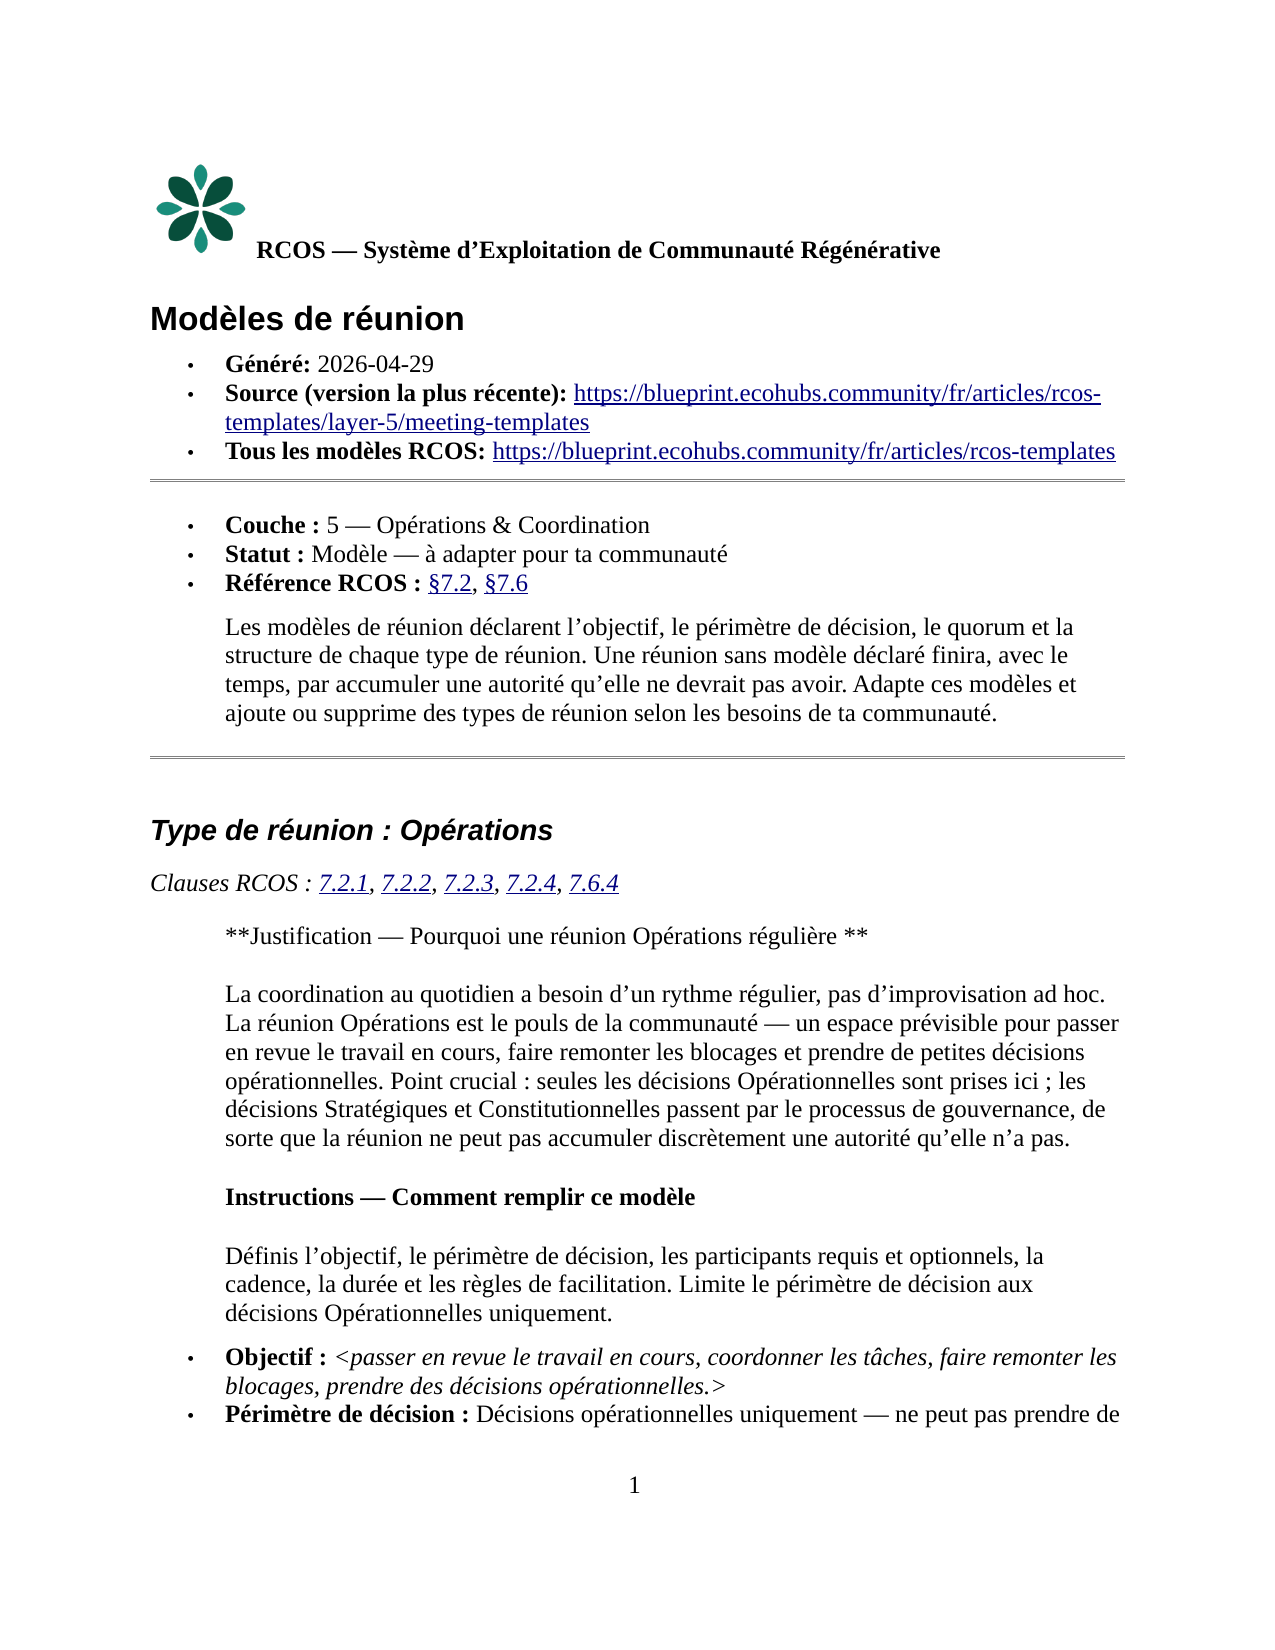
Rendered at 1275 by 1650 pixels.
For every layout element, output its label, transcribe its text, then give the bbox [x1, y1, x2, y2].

text RCOS — Système d’Exploitation de Communauté Régénérative [150, 159, 1125, 264]
subtitle Type de réunion : Opérations [150, 813, 1125, 847]
subtitle Modèles de réunion [150, 298, 1125, 337]
list Généré: 2026-04-29 [187, 349, 1125, 378]
list Tous les modèles RCOS: https://blueprint.ecohubs.community/fr/articles/rcos-templates [187, 436, 1125, 464]
text La coordination au quotidien a besoin d’un rythme régulier, pas d’improvisation ad hoc. La réunion Opérations est le pouls de la communauté — un espace prévisible pour passer en revue le travail en cours, faire remonter les blocages et prendre de petites décisions opérationnelles. Point crucial : seules les décisions Opérationnelles sont prises ici ; les décisions Stratégiques et Constitutionnelles passent par le processus de gouvernance, de sorte que la réunion ne peut pas accumuler discrètement une autorité qu’elle n’a pas. [225, 979, 1125, 1152]
list Statut : Modèle — à adapter pour ta communauté [187, 539, 1125, 568]
list Objectif : <passer en revue le travail en cours, coordonner les tâches, faire remonter les blocages, prendre des décisions opérationnelles.> [187, 1342, 1125, 1399]
text **Justification — Pourquoi une réunion Opérations régulière ** [225, 921, 1125, 949]
list Couche : 5 — Opérations & Coordination [187, 511, 1125, 539]
list Source (version la plus récente): https://blueprint.ecohubs.community/fr/articles/rcos-templates/layer-5/meeting-templates [187, 378, 1125, 436]
text Instructions — Comment remplir ce modèle [225, 1182, 1125, 1211]
picture [150, 158, 251, 259]
list Référence RCOS : §7.2, §7.6 [187, 568, 1125, 597]
text Clauses RCOS : 7.2.1, 7.2.2, 7.2.3, 7.2.4, 7.6.4 [150, 868, 1125, 897]
text Les modèles de réunion déclarent l’objectif, le périmètre de décision, le quorum et la structure de chaque type de réunion. Une réunion sans modèle déclaré finira, avec le temps, par accumuler une autorité qu’elle ne devrait pas avoir. Adapte ces modèles et ajoute ou supprime des types de réunion selon les besoins de ta communauté. [225, 612, 1125, 727]
list Périmètre de décision : Décisions opérationnelles uniquement — ne peut pas prendre de [187, 1399, 1125, 1428]
text Définis l’objectif, le périmètre de décision, les participants requis et optionnels, la cadence, la durée et les règles de facilitation. Limite le périmètre de décision aux décisions Opérationnelles uniquement. [225, 1241, 1125, 1327]
